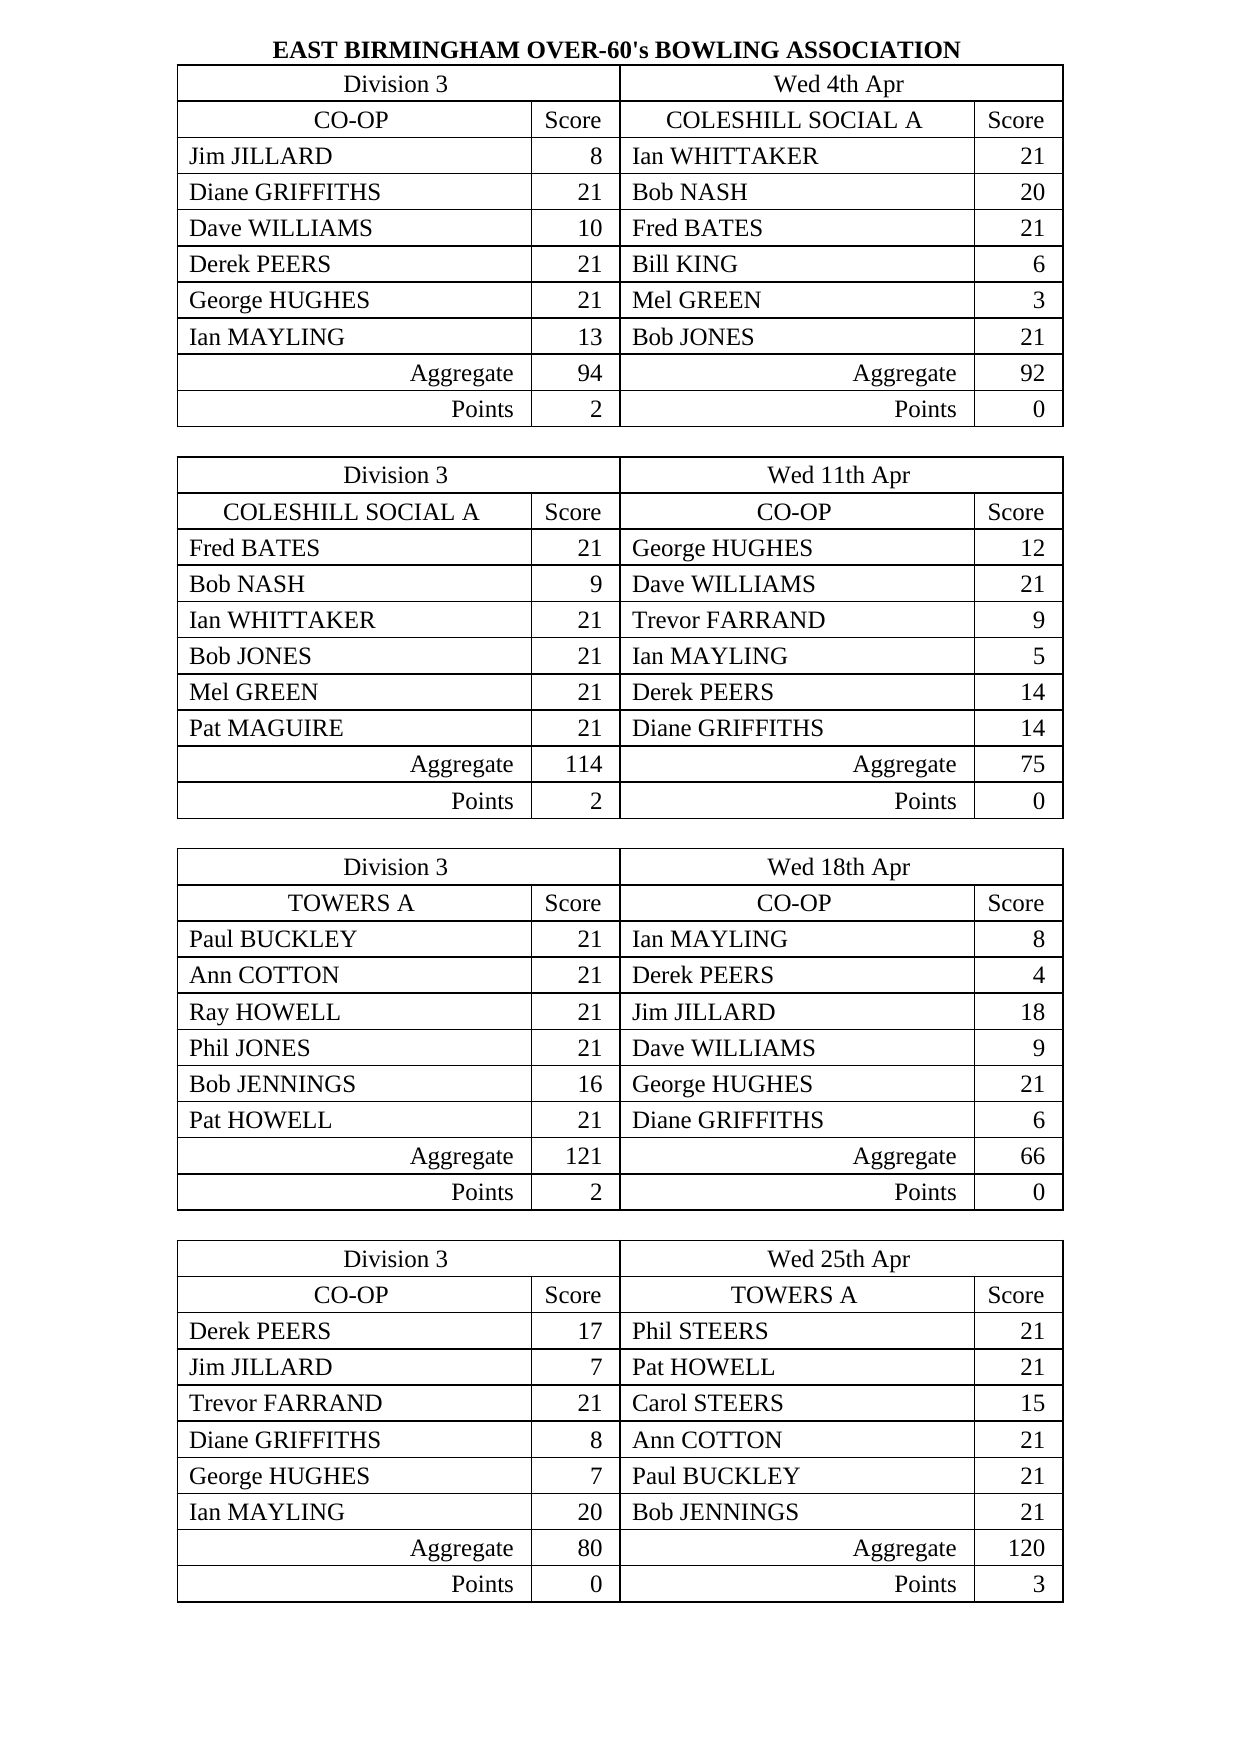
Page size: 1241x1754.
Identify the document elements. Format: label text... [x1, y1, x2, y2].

table_cell 21 [975, 138, 1062, 173]
table_cell Score [975, 494, 1062, 528]
table_cell Diane GRIFFITHS [178, 174, 531, 209]
table_cell Points [178, 1175, 531, 1209]
table_header Division 3 [178, 66, 619, 100]
table_cell Pat HOWELL [621, 1350, 974, 1384]
table_cell COLESHILL SOCIAL A [621, 102, 974, 136]
table_cell George HUGHES [178, 1458, 531, 1492]
table_cell Points [178, 783, 531, 817]
table_cell Aggregate [621, 747, 974, 781]
table_cell Jim JILLARD [178, 138, 531, 173]
table_cell 21 [532, 994, 619, 1028]
table_cell Mel GREEN [621, 283, 974, 317]
table_header Wed 25th Apr [621, 1241, 1062, 1276]
table_cell Ian MAYLING [621, 922, 974, 956]
table_cell Points [178, 1566, 531, 1601]
table_cell 121 [532, 1138, 619, 1173]
table_cell 21 [975, 1422, 1062, 1456]
table_cell Aggregate [621, 1138, 974, 1173]
table_cell George HUGHES [178, 283, 531, 317]
table_cell 17 [532, 1313, 619, 1348]
table_cell Fred BATES [621, 210, 974, 245]
table_cell 9 [975, 602, 1062, 637]
table_cell 21 [532, 602, 619, 637]
table_cell Jim JILLARD [178, 1350, 531, 1384]
table_cell Derek PEERS [621, 675, 974, 709]
table_cell TOWERS A [178, 886, 531, 920]
table_cell Diane GRIFFITHS [621, 711, 974, 745]
table_cell Score [975, 1277, 1062, 1312]
table_cell Bob JONES [178, 638, 531, 673]
table_cell 2 [532, 391, 619, 426]
table_cell Dave WILLIAMS [178, 210, 531, 245]
table_cell 20 [975, 174, 1062, 209]
table_cell 66 [975, 1138, 1062, 1173]
table_cell Diane GRIFFITHS [178, 1422, 531, 1456]
table_cell 6 [975, 247, 1062, 281]
table_cell 21 [975, 210, 1062, 245]
table_cell 21 [975, 1350, 1062, 1384]
table_cell Score [532, 886, 619, 920]
table_cell Points [621, 1566, 974, 1601]
table_cell Derek PEERS [178, 247, 531, 281]
table_cell George HUGHES [621, 1066, 974, 1101]
table_cell George HUGHES [621, 530, 974, 564]
table_cell CO-OP [621, 886, 974, 920]
table_cell Score [532, 102, 619, 136]
table_cell Ian WHITTAKER [621, 138, 974, 173]
table_cell 120 [975, 1530, 1062, 1565]
table_cell 21 [975, 1066, 1062, 1101]
table_cell 18 [975, 994, 1062, 1028]
table_cell Score [532, 1277, 619, 1312]
table_cell 21 [532, 283, 619, 317]
table_cell Score [975, 886, 1062, 920]
table_cell Diane GRIFFITHS [621, 1102, 974, 1137]
table_cell Jim JILLARD [621, 994, 974, 1028]
table_header Division 3 [178, 458, 619, 492]
table_cell 94 [532, 355, 619, 389]
table_cell 8 [532, 138, 619, 173]
table_cell 3 [975, 283, 1062, 317]
table_cell Derek PEERS [621, 958, 974, 992]
table_cell Ray HOWELL [178, 994, 531, 1028]
table_cell 16 [532, 1066, 619, 1101]
table_cell Pat MAGUIRE [178, 711, 531, 745]
table_cell Points [178, 391, 531, 426]
table_header Division 3 [178, 1241, 619, 1276]
table_cell 0 [975, 783, 1062, 817]
table_cell 21 [532, 1102, 619, 1137]
table_cell 10 [532, 210, 619, 245]
table_cell 21 [532, 1386, 619, 1420]
table_cell 21 [532, 247, 619, 281]
table_cell 5 [975, 638, 1062, 673]
table_cell 15 [975, 1386, 1062, 1420]
table_cell Derek PEERS [178, 1313, 531, 1348]
table_cell 14 [975, 711, 1062, 745]
table_cell TOWERS A [621, 1277, 974, 1312]
table_header Division 3 [178, 849, 619, 884]
table_cell 21 [975, 1494, 1062, 1529]
table_cell CO-OP [178, 102, 531, 136]
table_cell 21 [532, 530, 619, 564]
table_cell Bill KING [621, 247, 974, 281]
table_cell 114 [532, 747, 619, 781]
table_cell Mel GREEN [178, 675, 531, 709]
table_cell Fred BATES [178, 530, 531, 564]
table_cell 0 [532, 1566, 619, 1601]
table_cell Bob JONES [621, 319, 974, 353]
table_cell COLESHILL SOCIAL A [178, 494, 531, 528]
table_cell 4 [975, 958, 1062, 992]
table_header Wed 4th Apr [621, 66, 1062, 100]
table_cell Aggregate [178, 355, 531, 389]
table_cell 9 [975, 1030, 1062, 1064]
table_cell Ann COTTON [621, 1422, 974, 1456]
table_cell Aggregate [178, 1530, 531, 1565]
table_cell 75 [975, 747, 1062, 781]
table_cell Ian MAYLING [178, 1494, 531, 1529]
table_cell 21 [532, 958, 619, 992]
table_cell 14 [975, 675, 1062, 709]
table_cell 21 [532, 922, 619, 956]
table_cell 21 [975, 566, 1062, 601]
table_cell 0 [975, 1175, 1062, 1209]
table_cell Ian MAYLING [621, 638, 974, 673]
table_cell 2 [532, 1175, 619, 1209]
table_cell Score [532, 494, 619, 528]
table_cell 21 [532, 174, 619, 209]
table_cell Dave WILLIAMS [621, 1030, 974, 1064]
table_cell 13 [532, 319, 619, 353]
table_cell Carol STEERS [621, 1386, 974, 1420]
table_cell 0 [975, 391, 1062, 426]
table_cell Paul BUCKLEY [621, 1458, 974, 1492]
table_cell CO-OP [178, 1277, 531, 1312]
table_cell 92 [975, 355, 1062, 389]
table_cell Aggregate [621, 1530, 974, 1565]
table_cell 21 [532, 675, 619, 709]
table_cell 21 [975, 1313, 1062, 1348]
table_header Wed 18th Apr [621, 849, 1062, 884]
table_cell Phil STEERS [621, 1313, 974, 1348]
table_cell CO-OP [621, 494, 974, 528]
table_cell Points [621, 783, 974, 817]
table_cell 8 [975, 922, 1062, 956]
table_cell Bob NASH [178, 566, 531, 601]
table_cell 80 [532, 1530, 619, 1565]
table_cell Aggregate [621, 355, 974, 389]
table_cell Trevor FARRAND [178, 1386, 531, 1420]
table_cell Ann COTTON [178, 958, 531, 992]
table_cell Score [975, 102, 1062, 136]
table_cell Points [621, 391, 974, 426]
table_cell Aggregate [178, 1138, 531, 1173]
table_cell 8 [532, 1422, 619, 1456]
table_cell Bob NASH [621, 174, 974, 209]
table_cell Paul BUCKLEY [178, 922, 531, 956]
table_cell 21 [532, 711, 619, 745]
table_cell Bob JENNINGS [178, 1066, 531, 1101]
table_cell 21 [532, 638, 619, 673]
table_cell 21 [532, 1030, 619, 1064]
table_cell Phil JONES [178, 1030, 531, 1064]
table_cell Ian WHITTAKER [178, 602, 531, 637]
table_cell 12 [975, 530, 1062, 564]
table_cell Pat HOWELL [178, 1102, 531, 1137]
table_cell 3 [975, 1566, 1062, 1601]
table_cell 7 [532, 1458, 619, 1492]
table_cell Ian MAYLING [178, 319, 531, 353]
table_cell 9 [532, 566, 619, 601]
table_cell Bob JENNINGS [621, 1494, 974, 1529]
table_cell 7 [532, 1350, 619, 1384]
table_cell 20 [532, 1494, 619, 1529]
table_cell 6 [975, 1102, 1062, 1137]
table_cell 21 [975, 319, 1062, 353]
table_cell 21 [975, 1458, 1062, 1492]
table_cell Trevor FARRAND [621, 602, 974, 637]
table_cell Dave WILLIAMS [621, 566, 974, 601]
table_cell Aggregate [178, 747, 531, 781]
table_cell 2 [532, 783, 619, 817]
table_header Wed 11th Apr [621, 458, 1062, 492]
table_cell Points [621, 1175, 974, 1209]
